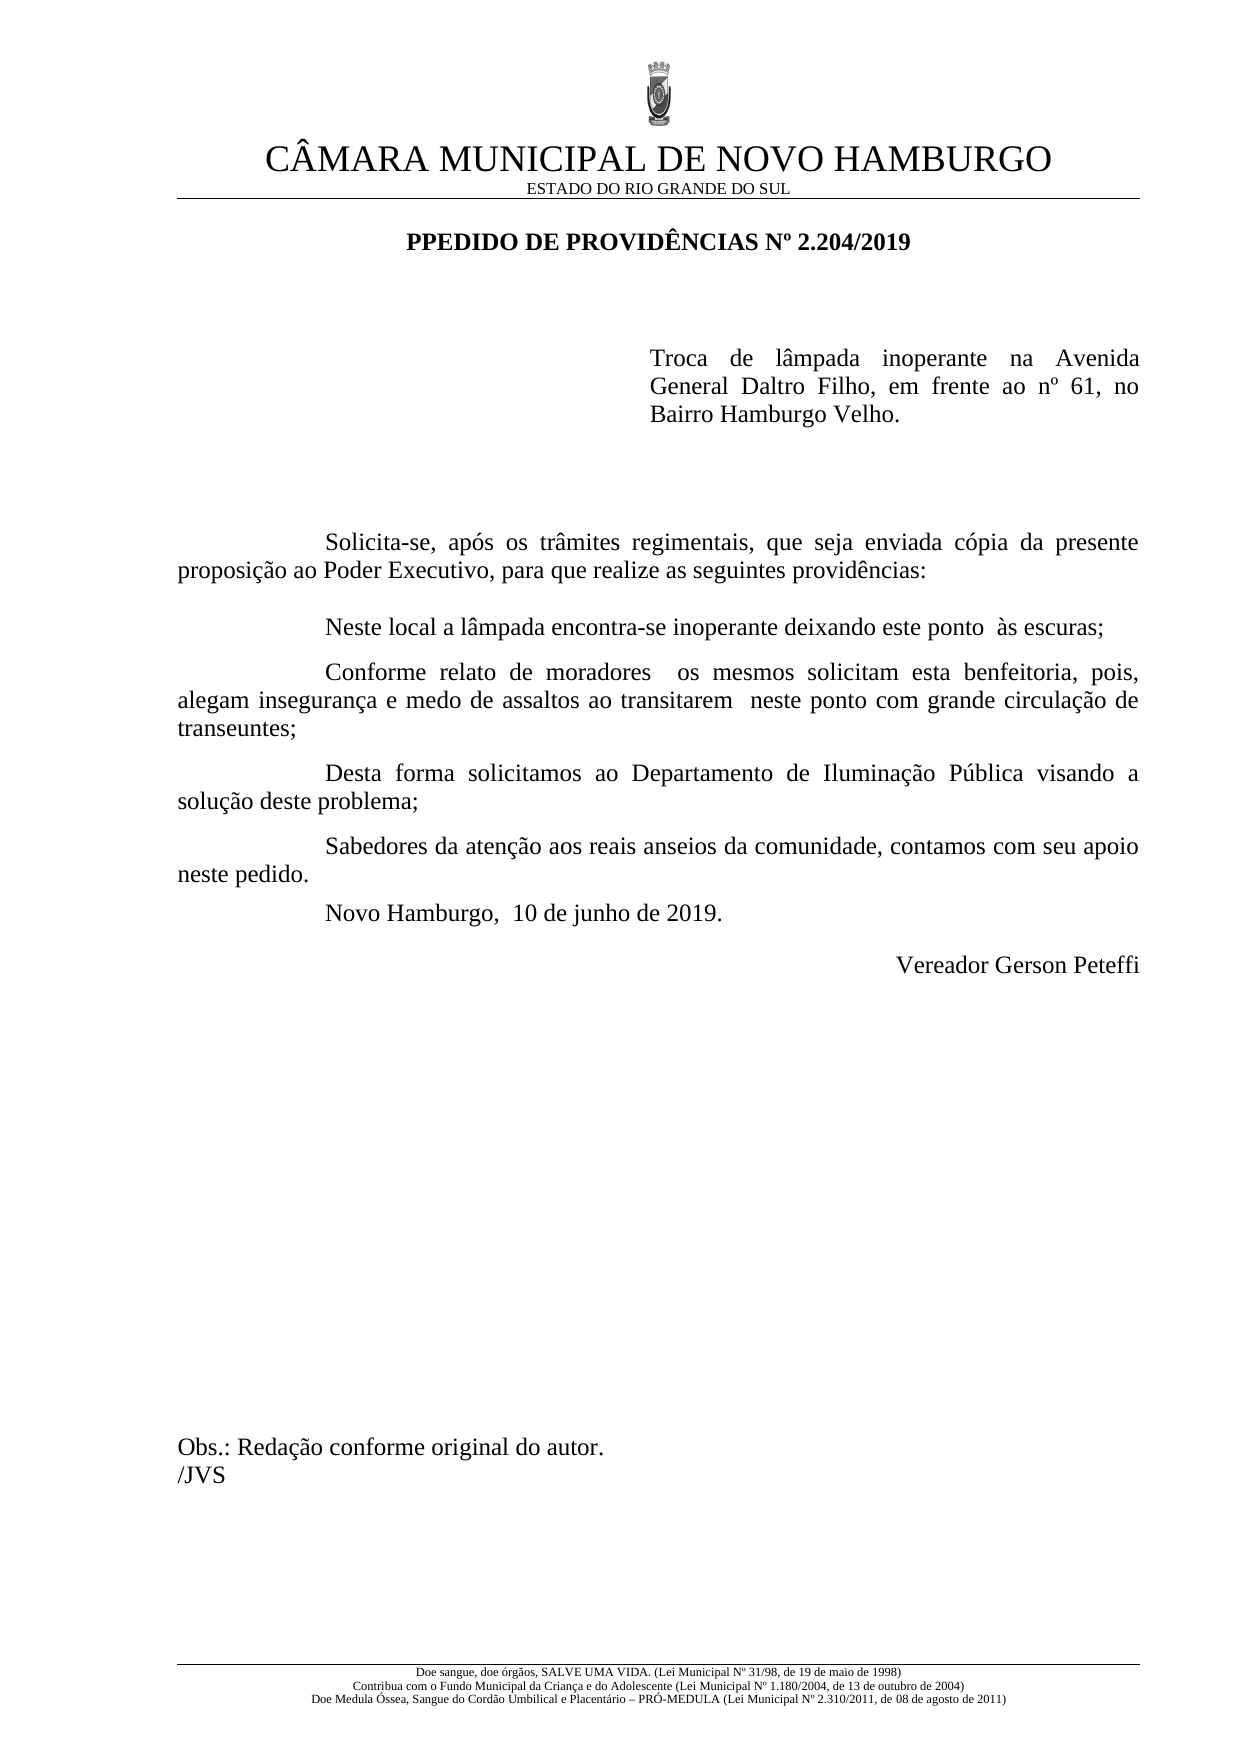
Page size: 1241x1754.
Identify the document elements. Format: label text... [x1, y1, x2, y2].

text Troca de lâmpada inoperante na Avenida General Daltro Filho, em frente ao nº 61, no Bairro Hamburgo Velho. [649, 344, 1140, 428]
text PPEDIDO DE PROVIDÊNCIAS Nº 2.204/2019 [177, 228, 1140, 256]
text Novo Hamburgo, 10 de junho de 2019. [177, 899, 1140, 927]
text Solicita-se, após os trâmites regimentais, que seja enviada cópia da presente proposição ao Poder Executivo, para que realize as seguintes providências: [177, 528, 1140, 583]
text Vereador Gerson Peteffi [177, 951, 1140, 978]
text /JVS [177, 1461, 1140, 1489]
text Obs.: Redação conforme original do autor. [177, 1433, 1140, 1461]
text Conforme relato de moradores os mesmos solicitam esta benfeitoria, pois, alegam insegurança e medo de assaltos ao transitarem neste ponto com grande circulação de transeuntes; [177, 658, 1140, 741]
text Sabedores da atenção aos reais anseios da comunidade, contamos com seu apoio neste pedido. [177, 832, 1140, 888]
text Neste local a lâmpada encontra-se inoperante deixando este ponto às escuras; [177, 613, 1140, 641]
text Desta forma solicitamos ao Departamento de Iluminação Pública visando a solução deste problema; [177, 759, 1140, 814]
